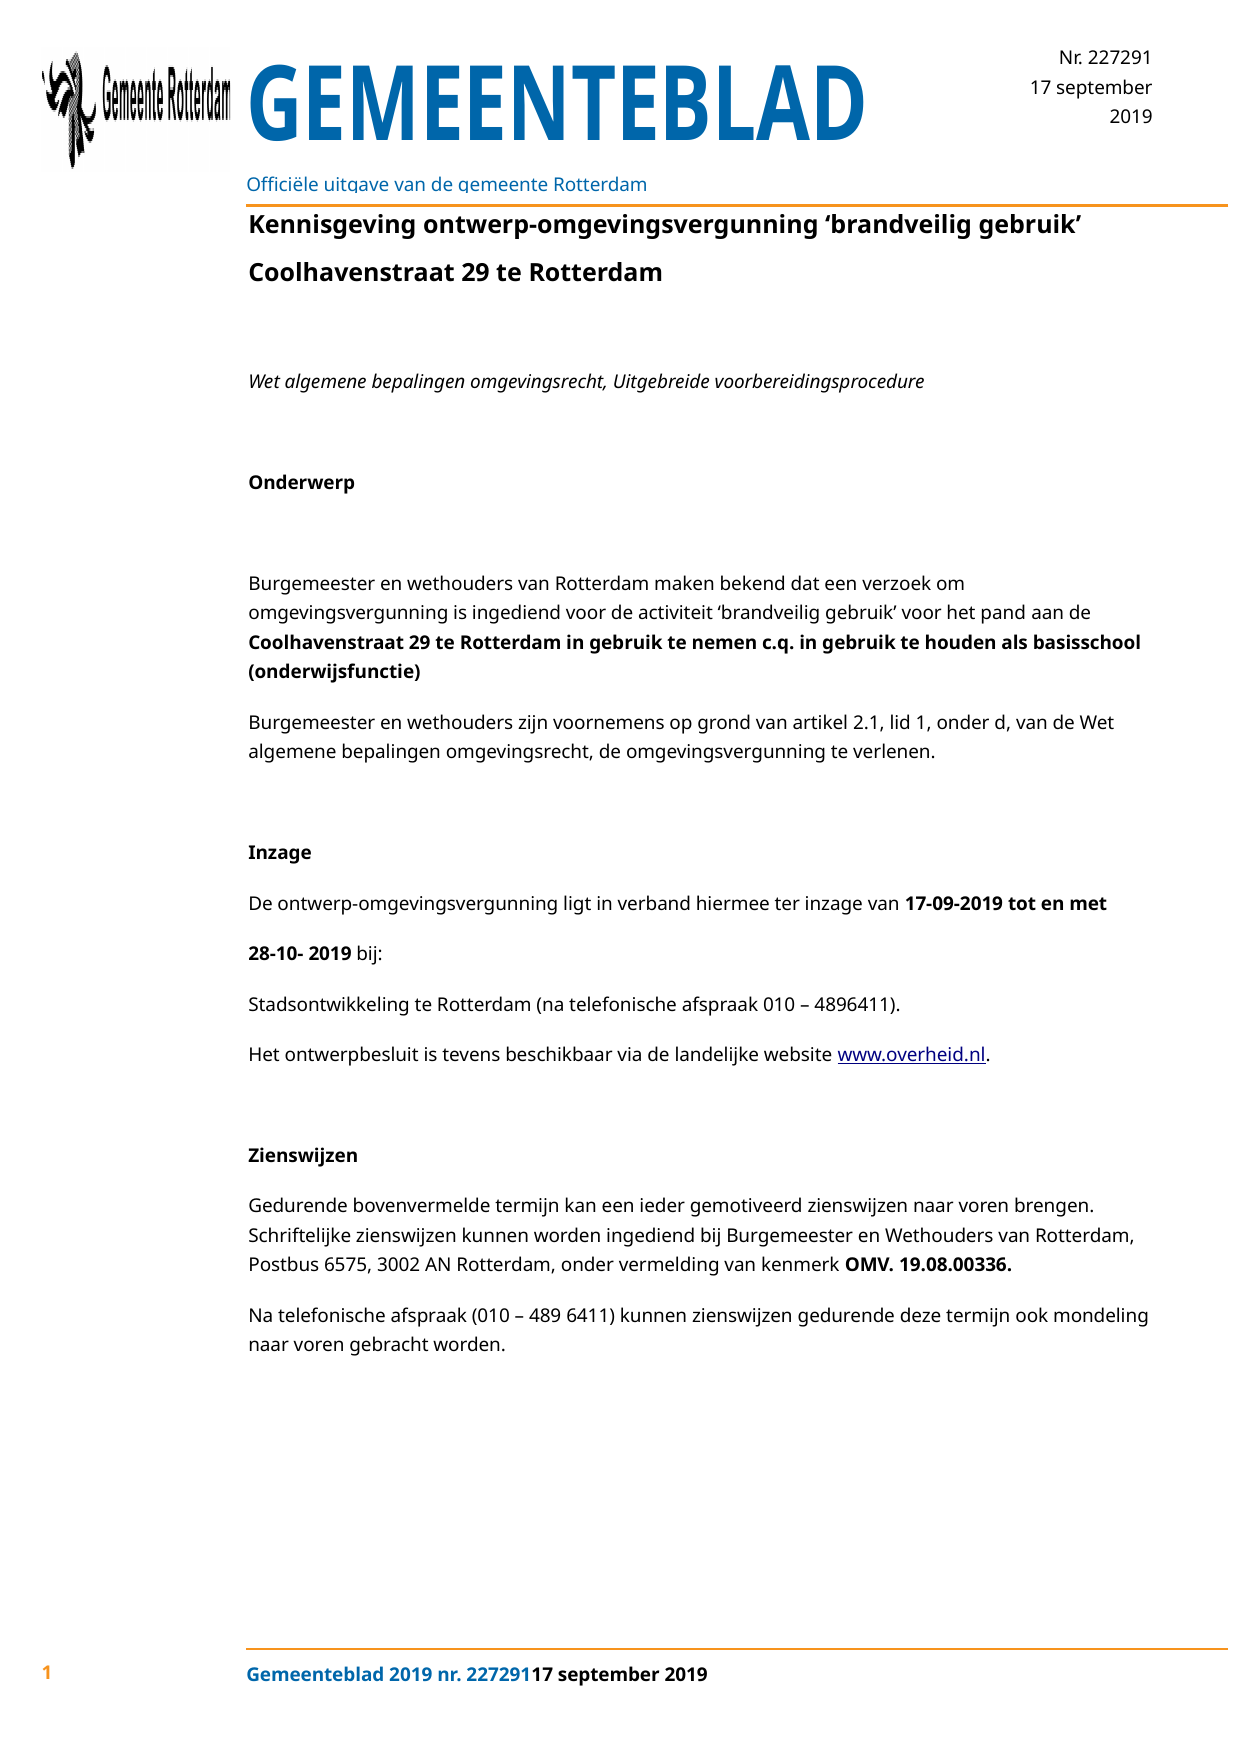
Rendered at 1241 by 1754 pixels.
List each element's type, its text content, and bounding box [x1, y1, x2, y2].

text Zienswijzen [248, 1142, 1152, 1168]
text Burgemeester en wethouders zijn voornemens op grond van artikel 2.1, lid 1, onder d, van de Wet algemene bepalingen omgevingsrecht, de omgevingsvergunning te verlenen. [248, 709, 1152, 764]
text Na telefonische afspraak (010 – 489 6411) kunnen zienswijzen gedurende deze termijn ook mondeling naar voren gebracht worden. [248, 1302, 1152, 1357]
text Kennisgeving ontwerp-omgevingsvergunning ‘brandveilig gebruik’ Coolhavenstraat 29 te Rotterdam [248, 207, 1152, 288]
picture [41, 47, 231, 172]
text De ontwerp-omgevingsvergunning ligt in verband hiermee ter inzage van 17-09-2019 tot en met [248, 890, 1152, 916]
text Onderwerp [248, 469, 1152, 495]
text Inzage [248, 839, 1152, 865]
text Het ontwerpbesluit is tevens beschikbaar via de landelijke website www.overheid.nl. [248, 1041, 1152, 1067]
text Wet algemene bepalingen omgevingsrecht, Uitgebreide voorbereidingsprocedure [248, 368, 1152, 394]
text Stadsontwikkeling te Rotterdam (na telefonische afspraak 010 – 4896411). [248, 991, 1152, 1017]
text Gedurende bovenvermelde termijn kan een ieder gemotiveerd zienswijzen naar voren brengen. Schriftelijke zienswijzen kunnen worden ingediend bij Burgemeester en Wethouders van Rotterdam, Postbus 6575, 3002 AN Rotterdam, onder vermelding van kenmerk OMV. 19.08.00336. [248, 1192, 1152, 1277]
text Burgemeester en wethouders van Rotterdam maken bekend dat een verzoek om omgevingsvergunning is ingediend voor de activiteit ‘brandveilig gebruik’ voor het pand aan de Coolhavenstraat 29 te Rotterdam in gebruik te nemen c.q. in gebruik te houden als basisschool (onderwijsfunctie) [248, 570, 1152, 684]
text 28-10- 2019 bij: [248, 940, 1152, 966]
